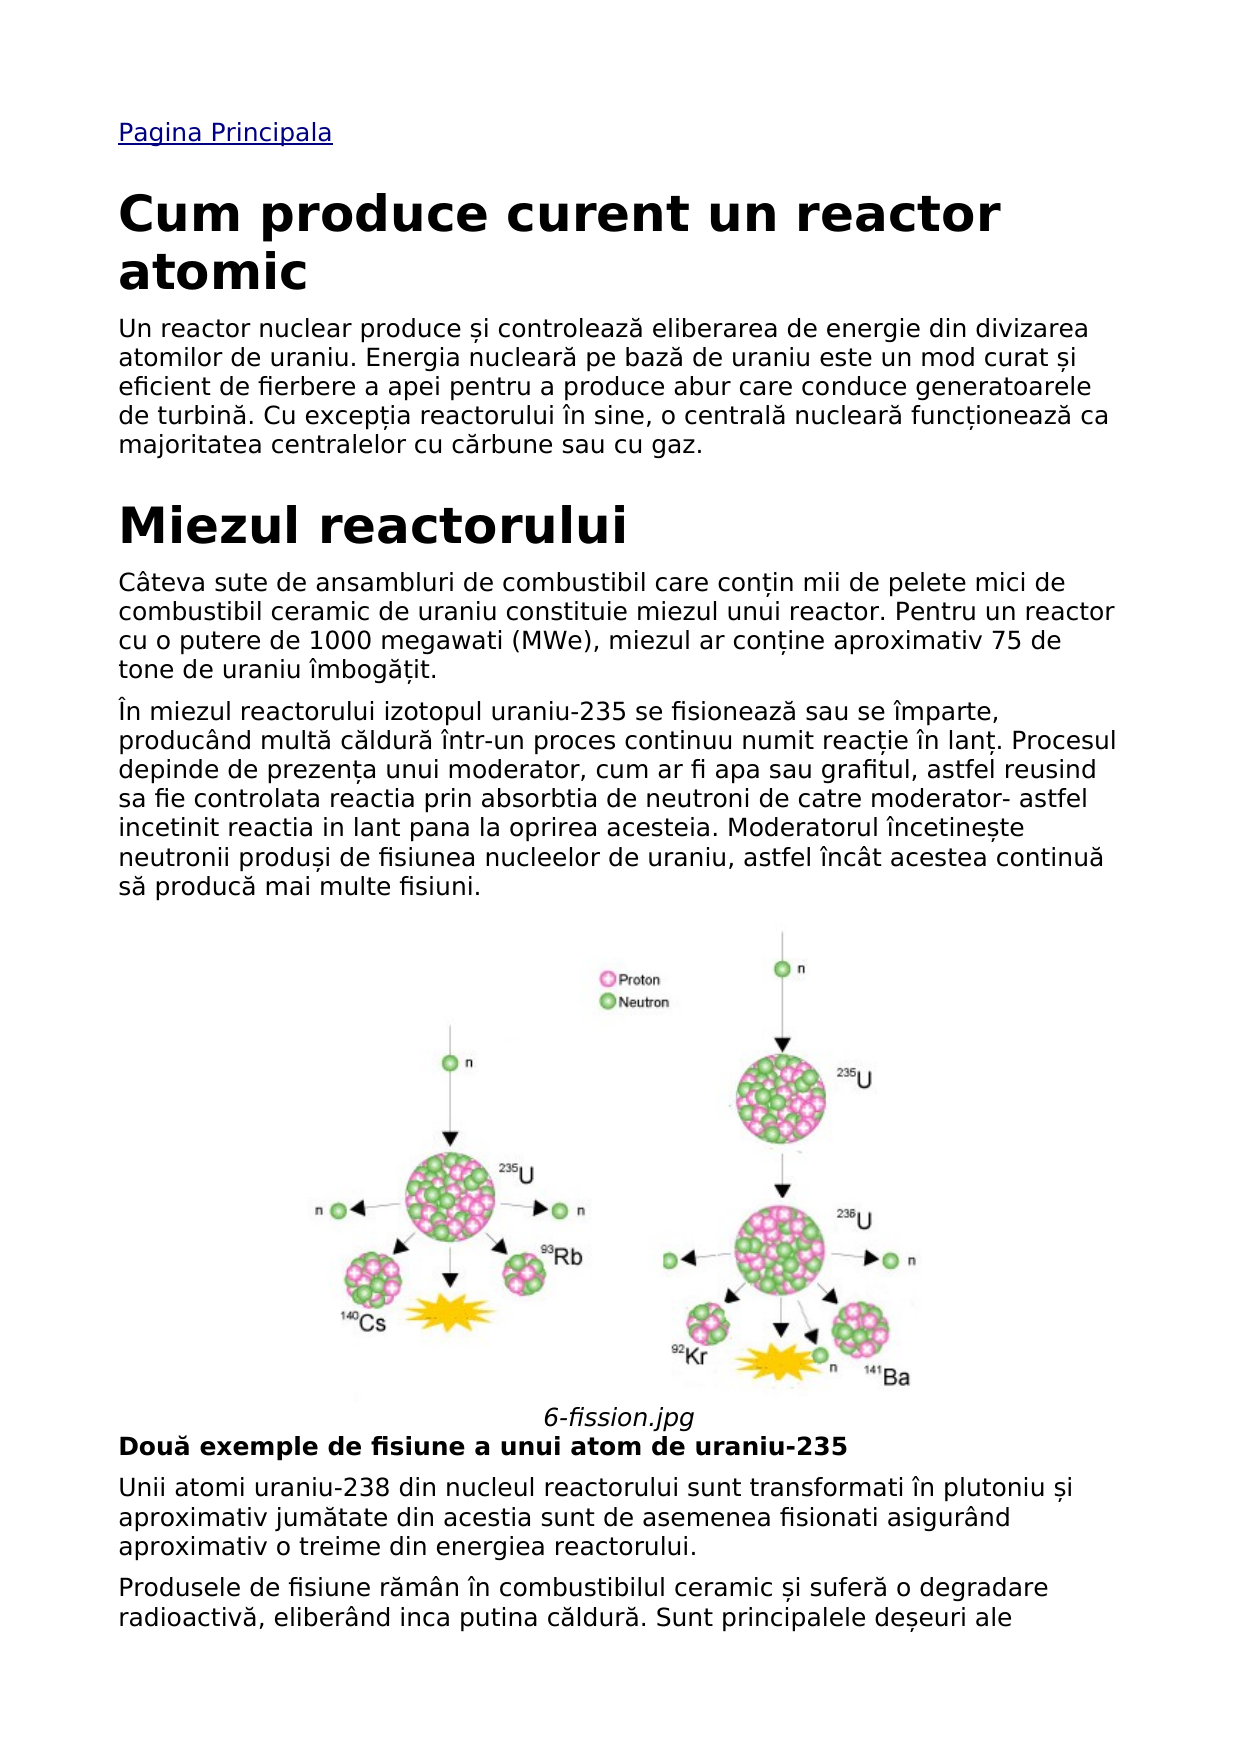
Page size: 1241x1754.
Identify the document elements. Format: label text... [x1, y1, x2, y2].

text Pagina Principala [118, 118, 1122, 147]
text În miezul reactorului izotopul uraniu-235 se fisionează sau se împarte, producând multă căldură într-un proces continuu numit reacție în lanț. Procesul depinde de prezența unui moderator, cum ar fi apa sau grafitul, astfel reusind sa fie controlata reactia prin absorbtia de neutroni de catre moderator- astfel incetinit reactia in lant pana la oprirea acesteia. Moderatorul încetinește neutronii produși de fisiunea nucleelor de uraniu, astfel încât acestea continuă să producă mai multe fisiuni. [118, 697, 1122, 901]
text 6-fission.jpg [308, 1403, 933, 1432]
subtitle Cum produce curent un reactor atomic [118, 185, 1122, 301]
text Câteva sute de ansambluri de combustibil care conțin mii de pelete mici de combustibil ceramic de uraniu constituie miezul unui reactor. Pentru un reactor cu o putere de 1000 megawati (MWe), miezul ar conține aproximativ 75 de tone de uraniu îmbogățit. [118, 568, 1122, 684]
text Un reactor nuclear produce și controlează eliberarea de energie din divizarea atomilor de uraniu. Energia nucleară pe bază de uraniu este un mod curat și eficient de fierbere a apei pentru a produce abur care co﻿nduce generatoarele de turbină. Cu excepția reactorului în sine, o centrală nucleară funcționează ca majoritatea centralelor cu cărbune sau cu gaz. [118, 314, 1122, 459]
picture [307, 913, 933, 1403]
text Două exemple de fisiune a unui atom de uraniu-235 [118, 914, 1122, 1461]
subtitle Miezul reactorului [118, 497, 1122, 555]
text Unii atomi uraniu-238 din nucleul reactorului sunt transformati în plutoniu și aproximativ jumătate din acestia sunt de asemenea fisionati asigurând aproximativ o treime din energiea reactorului. [118, 1473, 1122, 1561]
text Produsele de fisiune rămân în combustibilul ceramic și suferă o degradare radioactivă, eliberând inca putina căldură. Sunt principalele deșeuri ale [118, 1573, 1122, 1632]
